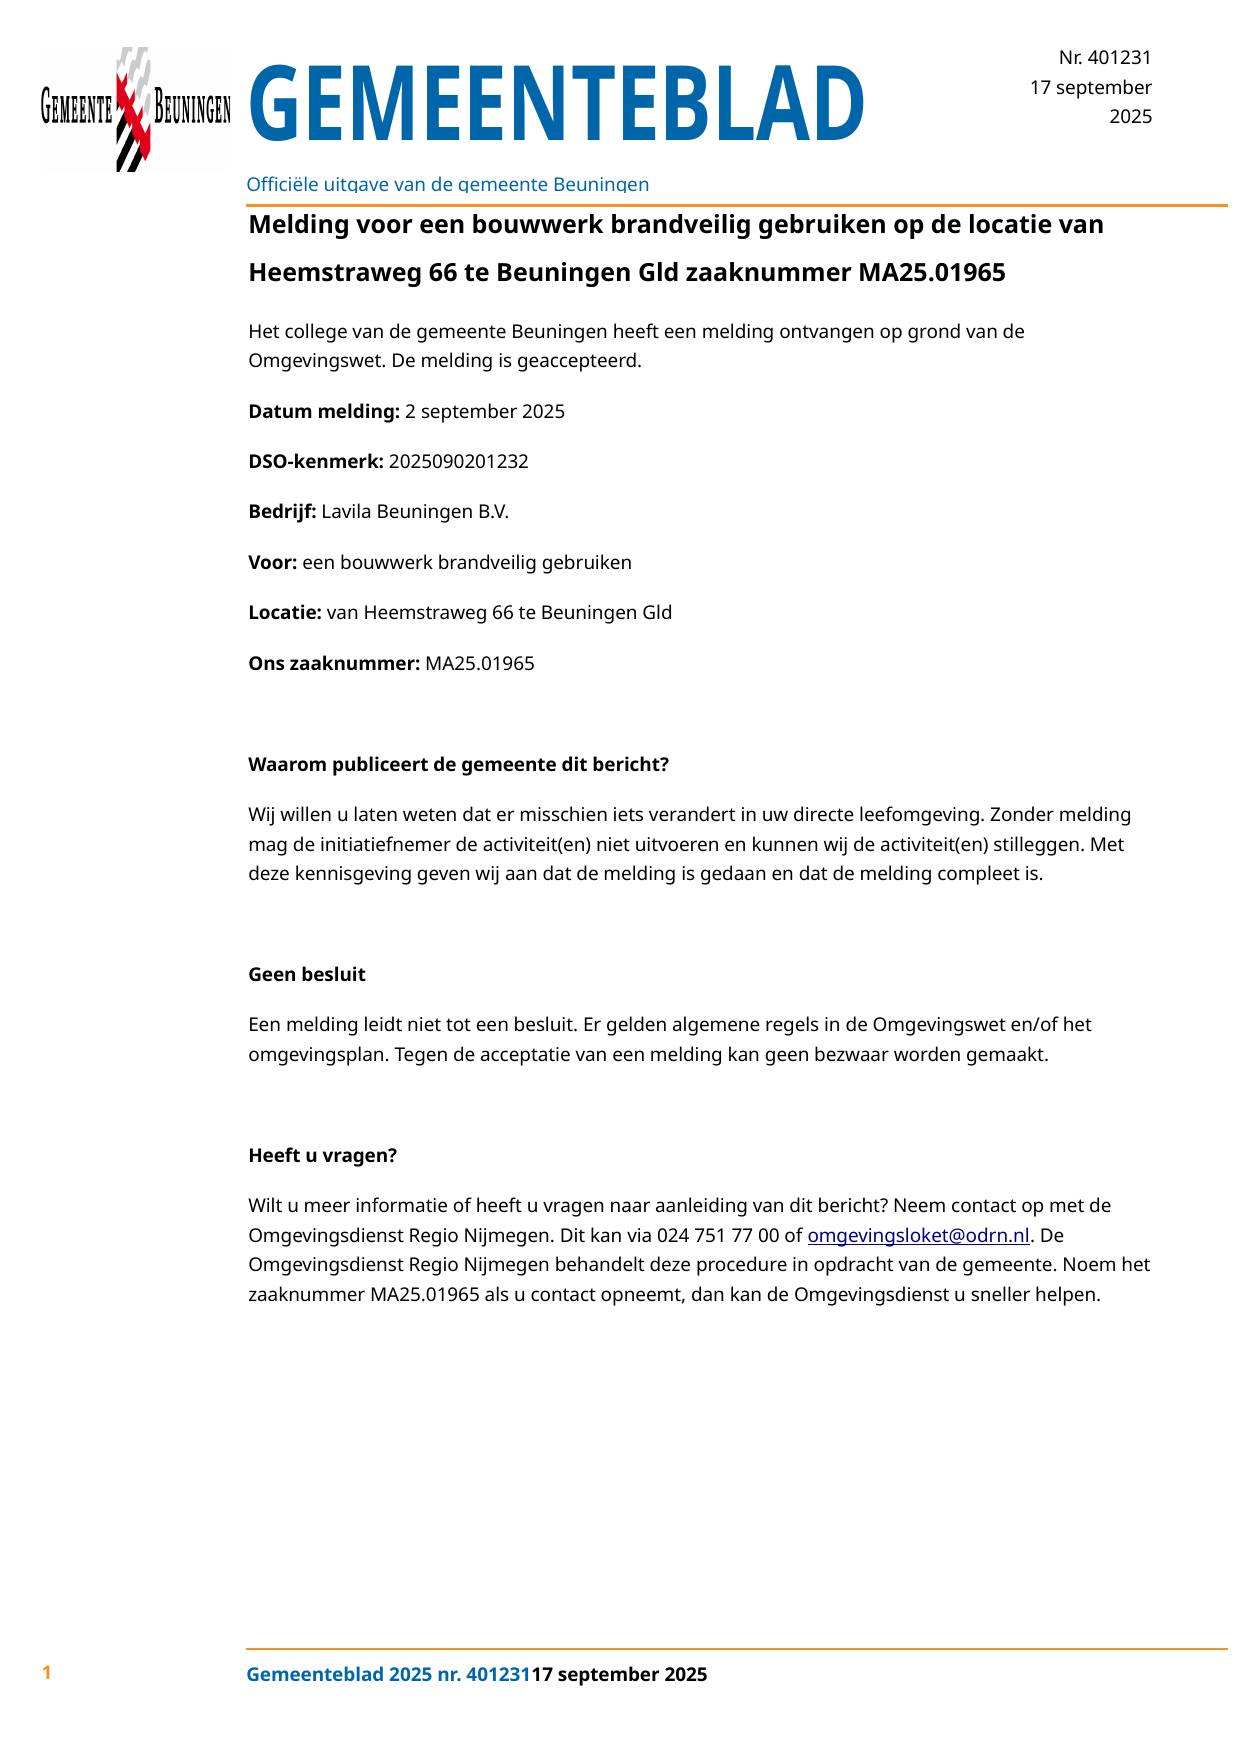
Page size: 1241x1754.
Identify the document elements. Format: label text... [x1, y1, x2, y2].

text Wij willen u laten weten dat er misschien iets verandert in uw directe leefomgeving. Zonder melding mag de initiatiefnemer de activiteit(en) niet uitvoeren en kunnen wij de activiteit(en) stilleggen. Met deze kennisgeving geven wij aan dat de melding is gedaan en dat de melding compleet is. [248, 801, 1152, 886]
text Wilt u meer informatie of heeft u vragen naar aanleiding van dit bericht? Neem contact op met de Omgevingsdienst Regio Nijmegen. Dit kan via 024 751 77 00 of omgevingsloket@odrn.nl. De Omgevingsdienst Regio Nijmegen behandelt deze procedure in opdracht van de gemeente. Noem het zaaknummer MA25.01965 als u contact opneemt, dan kan de Omgevingsdienst u sneller helpen. [248, 1192, 1152, 1307]
text DSO-kenmerk: 2025090201232 [248, 448, 1152, 474]
text Voor: een bouwwerk brandveilig gebruiken [248, 549, 1152, 575]
text Ons zaaknummer: MA25.01965 [248, 650, 1152, 676]
text Waarom publiceert de gemeente dit bericht? [248, 751, 1152, 777]
text Het college van de gemeente Beuningen heeft een melding ontvangen op grond van de Omgevingswet. De melding is geaccepteerd. [248, 318, 1152, 373]
text Heeft u vragen? [248, 1142, 1152, 1168]
text Melding voor een bouwwerk brandveilig gebruiken op de locatie van Heemstraweg 66 te Beuningen Gld zaaknummer MA25.01965 [248, 207, 1152, 288]
text Geen besluit [248, 961, 1152, 987]
picture [41, 47, 231, 172]
text Bedrijf: Lavila Beuningen B.V. [248, 499, 1152, 524]
text Locatie: van Heemstraweg 66 te Beuningen Gld [248, 599, 1152, 625]
text Datum melding: 2 september 2025 [248, 398, 1152, 424]
text Een melding leidt niet tot een besluit. Er gelden algemene regels in de Omgevingswet en/of het omgevingsplan. Tegen de acceptatie van een melding kan geen bezwaar worden gemaakt. [248, 1012, 1152, 1067]
